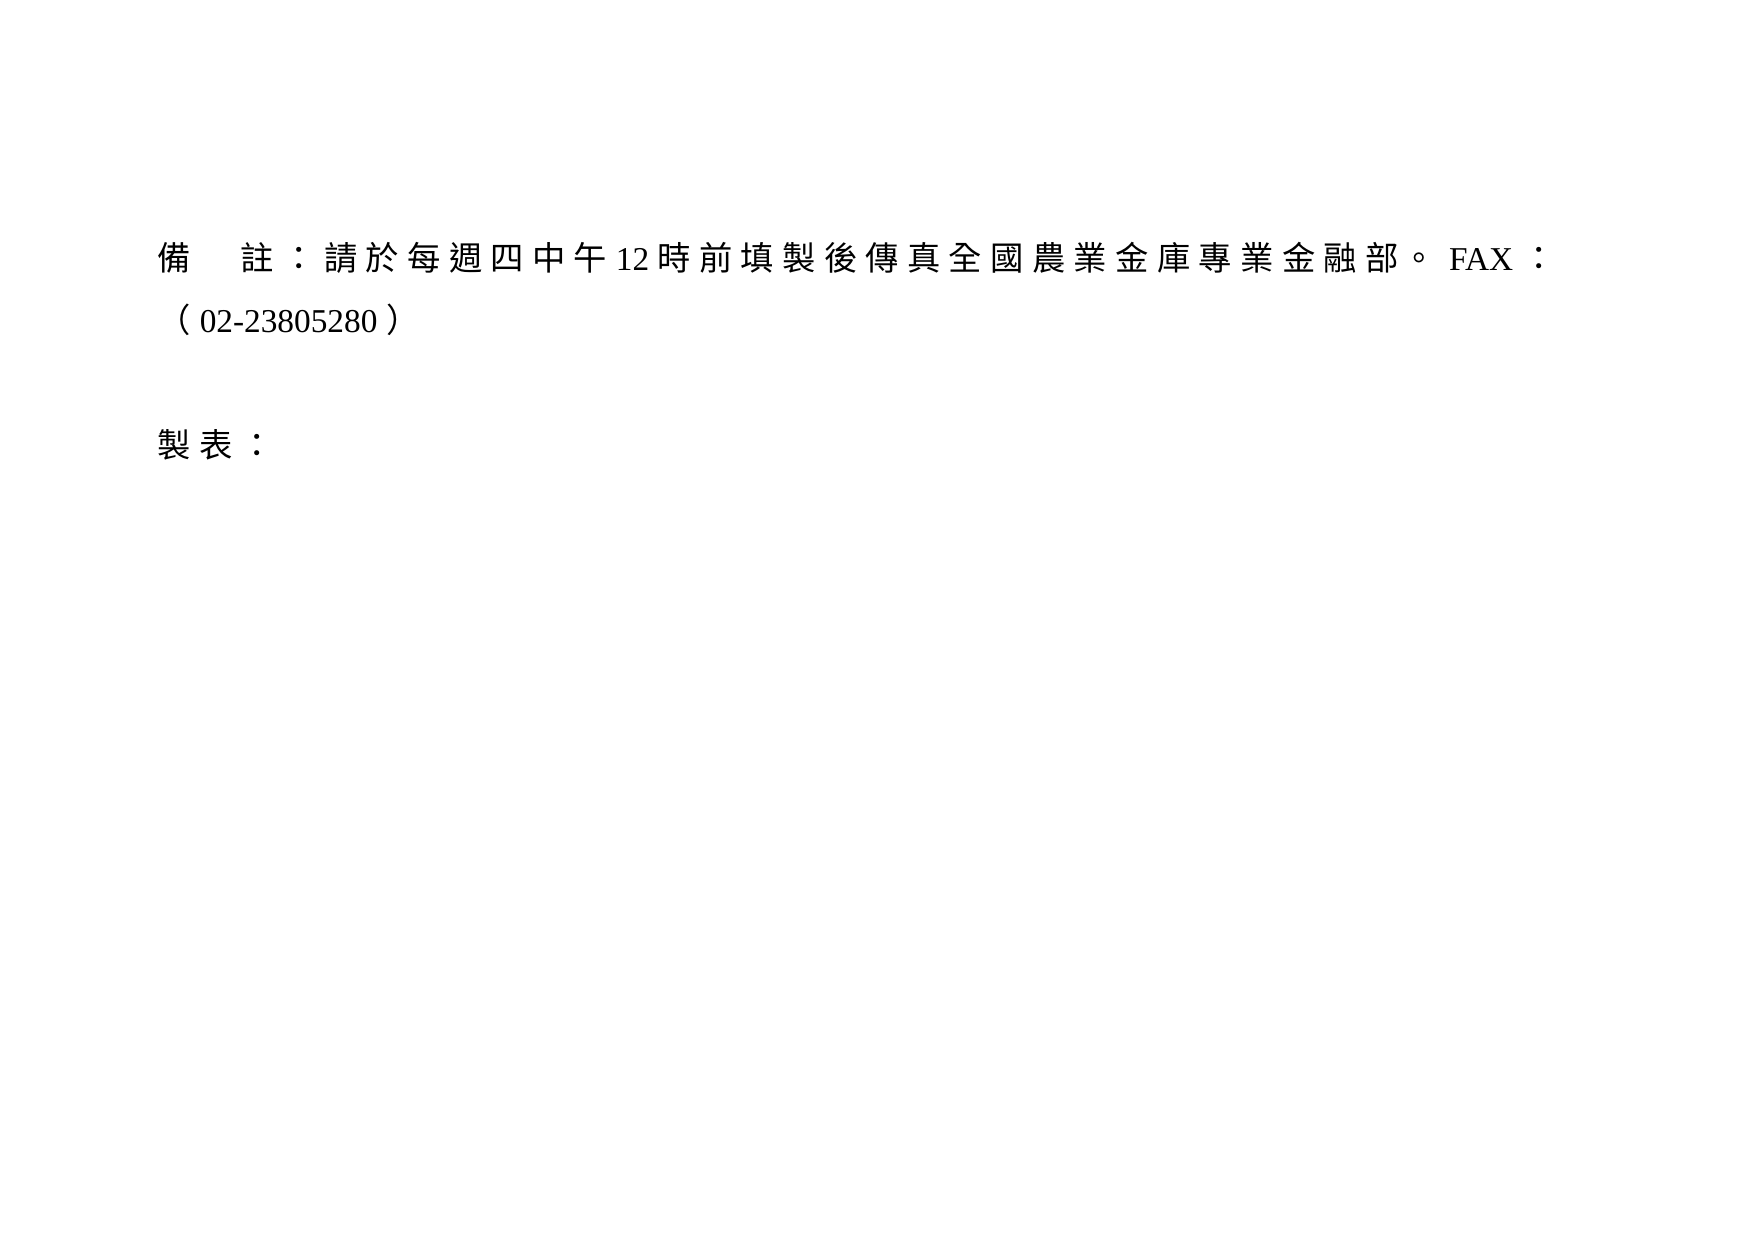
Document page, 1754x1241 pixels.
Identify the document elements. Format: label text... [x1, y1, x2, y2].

text 製表： [153, 401, 1601, 464]
text 備 註：請於每週四中午12時前填製後傳真全國農業金庫專業金融部。FAX：（02-23805280） [153, 214, 1601, 339]
